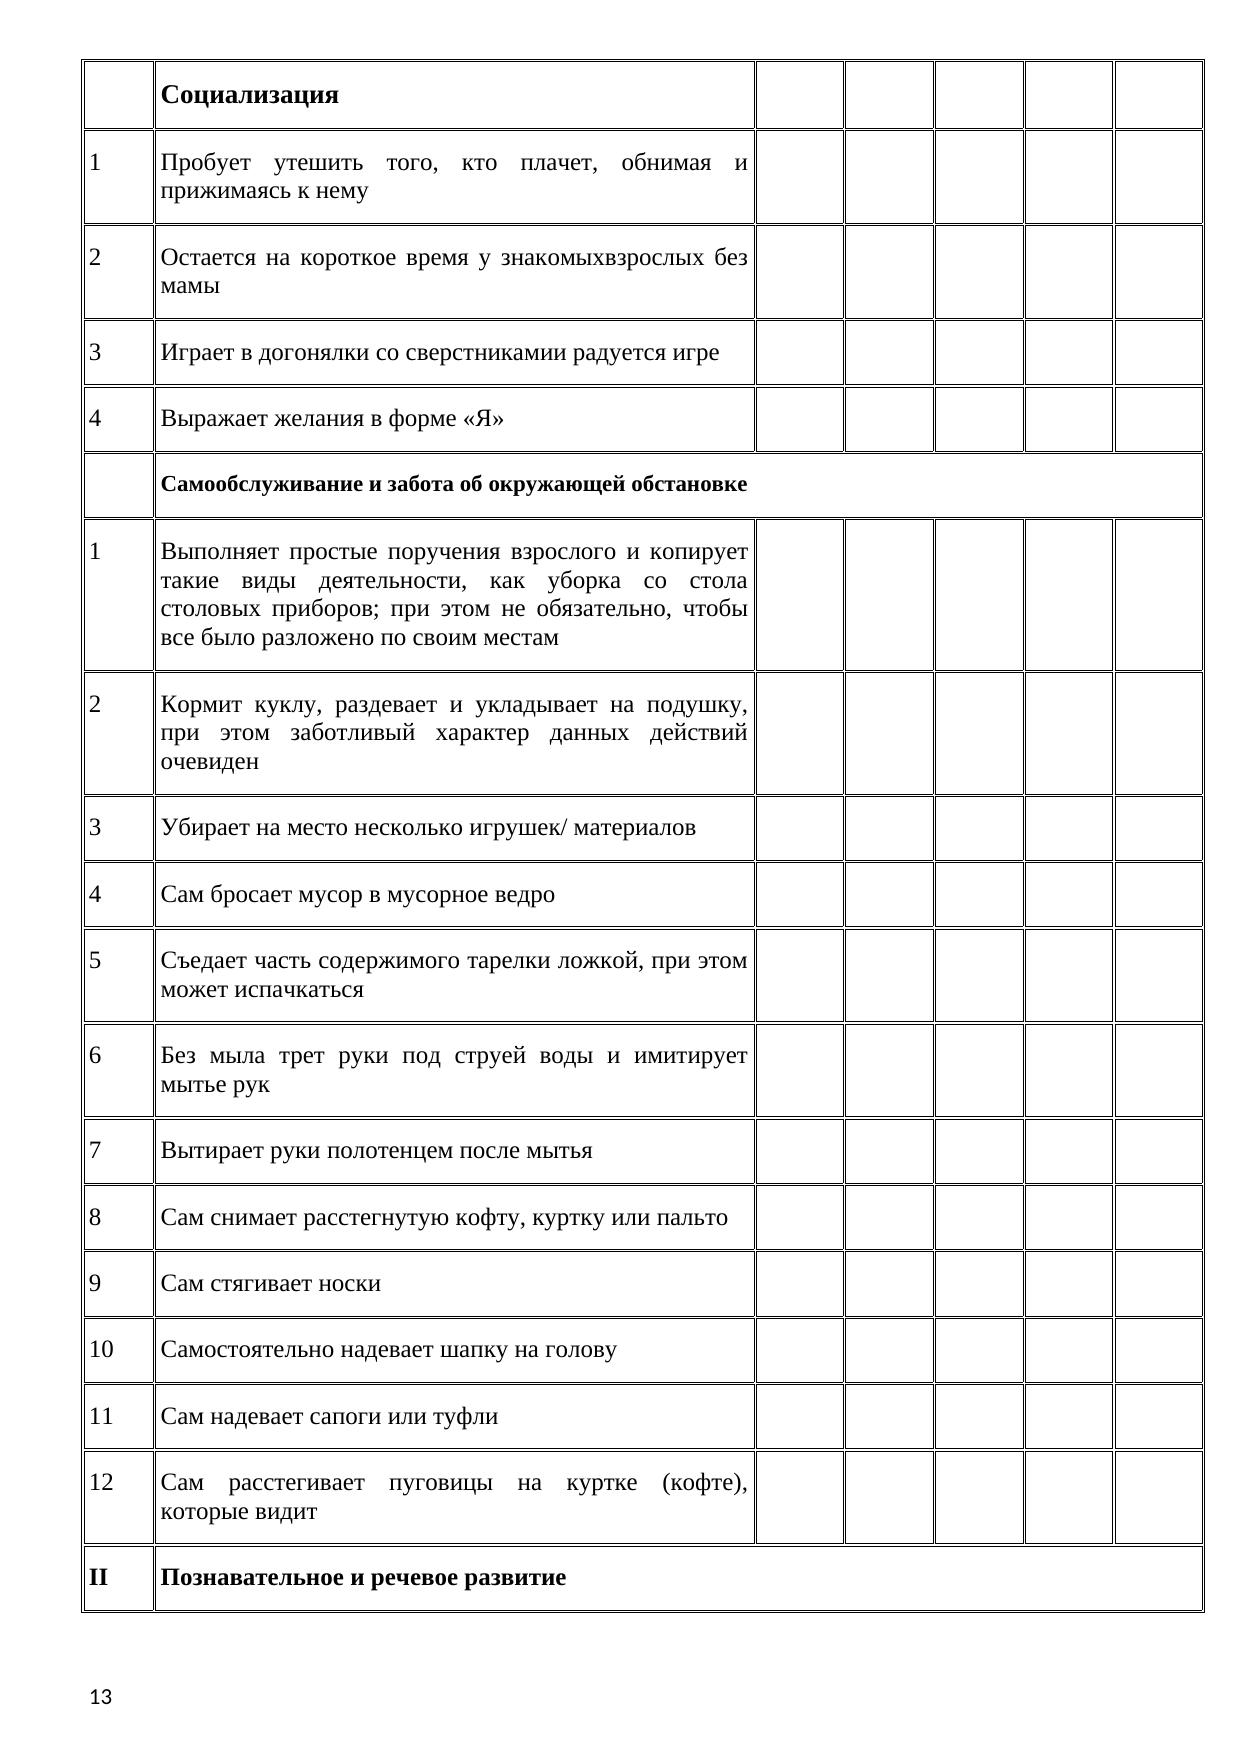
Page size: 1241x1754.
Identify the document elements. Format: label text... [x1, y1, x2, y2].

table_cell [1116, 1319, 1202, 1382]
table_cell [757, 1186, 843, 1249]
table_cell Вытирает руки полотенцем после мытья [156, 1120, 754, 1183]
table_cell [936, 1319, 1023, 1382]
table_cell [1026, 388, 1112, 451]
table_cell [936, 520, 1023, 670]
table_cell [757, 520, 843, 670]
table_cell [1116, 388, 1202, 451]
table_cell [1026, 62, 1112, 128]
table_cell 1 [85, 131, 153, 223]
table_cell Без мыла трет руки под струей воды и имитирует мытье рук [156, 1025, 754, 1116]
table_cell [1116, 673, 1202, 793]
table_cell [757, 1025, 843, 1116]
table_cell [1116, 1186, 1202, 1249]
table_cell [757, 1385, 843, 1448]
table_cell Сам бросает мусор в мусорное ведро [156, 863, 754, 926]
table_cell [936, 1120, 1023, 1183]
table_cell [936, 1186, 1023, 1249]
table_cell [846, 863, 933, 926]
table_cell [846, 1120, 933, 1183]
table_cell 8 [85, 1186, 153, 1249]
table_cell [1026, 673, 1112, 793]
table_cell 4 [85, 388, 153, 451]
table_cell [1026, 520, 1112, 670]
table_cell [846, 1319, 933, 1382]
table_cell 7 [85, 1120, 153, 1183]
table_cell [1116, 131, 1202, 223]
table_cell [757, 388, 843, 451]
table_cell [846, 673, 933, 793]
table_cell [757, 1252, 843, 1316]
table_cell 2 [85, 226, 153, 318]
table_cell Сам надевает сапоги или туфли [156, 1385, 754, 1448]
table_cell [1026, 1385, 1112, 1448]
table_cell [846, 131, 933, 223]
table_cell [1026, 1252, 1112, 1316]
table_cell [85, 454, 153, 517]
table_cell [846, 930, 933, 1021]
table_cell [1026, 321, 1112, 384]
table_cell [936, 131, 1023, 223]
table_cell Познавательное и речевое развитие [156, 1547, 1202, 1610]
table_cell [936, 930, 1023, 1021]
table_cell 9 [85, 1252, 153, 1316]
table_cell [757, 797, 843, 860]
table_cell [936, 1025, 1023, 1116]
table_cell [846, 1252, 933, 1316]
table_cell [846, 797, 933, 860]
table_cell Кормит куклу, раздевает и укладывает на подушку, при этом заботливый характер данных действий очевиден [156, 673, 754, 793]
table_cell [846, 1186, 933, 1249]
table_cell [1026, 226, 1112, 318]
table_cell [846, 1385, 933, 1448]
table_cell [936, 226, 1023, 318]
table_cell [757, 226, 843, 318]
table_cell 11 [85, 1385, 153, 1448]
table_cell Социализация [156, 62, 754, 128]
table_cell [846, 1025, 933, 1116]
table_cell 4 [85, 863, 153, 926]
table_cell [1116, 930, 1202, 1021]
table_cell [936, 673, 1023, 793]
table_cell [936, 1385, 1023, 1448]
table_cell Сам снимает расстегнутую кофту, куртку или пальто [156, 1186, 754, 1249]
table_cell [936, 62, 1023, 128]
table_cell [1026, 131, 1112, 223]
table_cell [936, 1252, 1023, 1316]
table_cell [1026, 1319, 1112, 1382]
table_cell [757, 321, 843, 384]
table_cell Убирает на место несколько игрушек/ материалов [156, 797, 754, 860]
table_cell 10 [85, 1319, 153, 1382]
table_cell [1026, 1120, 1112, 1183]
table_cell [757, 673, 843, 793]
table_cell [757, 930, 843, 1021]
table_cell Съедает часть содержимого тарелки ложкой, при этом может испачкаться [156, 930, 754, 1021]
table_cell [936, 388, 1023, 451]
table_cell Играет в догонялки со сверстникамии радуется игре [156, 321, 754, 384]
table_cell [757, 62, 843, 128]
table_cell II [85, 1547, 153, 1610]
table_cell Сам расстегивает пуговицы на куртке (кофте), которые видит [156, 1452, 754, 1543]
table_cell [1116, 1252, 1202, 1316]
table_cell 1 [85, 520, 153, 670]
table_cell [757, 1319, 843, 1382]
table_cell [846, 62, 933, 128]
table_cell [1116, 226, 1202, 318]
table_cell [1026, 797, 1112, 860]
table_cell [846, 226, 933, 318]
table_cell [1026, 1452, 1112, 1543]
table_cell Сам стягивает носки [156, 1252, 754, 1316]
table_cell [757, 1452, 843, 1543]
table_cell [1026, 930, 1112, 1021]
table_cell [846, 321, 933, 384]
table_cell Самостоятельно надевает шапку на голову [156, 1319, 754, 1382]
table_cell 6 [85, 1025, 153, 1116]
table_cell [757, 863, 843, 926]
table_cell 3 [85, 797, 153, 860]
table_cell 2 [85, 673, 153, 793]
table_cell [1116, 62, 1202, 128]
table_cell [757, 1120, 843, 1183]
table_cell [936, 1452, 1023, 1543]
table_cell 12 [85, 1452, 153, 1543]
table_cell Самообслуживание и забота об окружающей обстановке [156, 454, 1202, 517]
table_cell [936, 797, 1023, 860]
table_cell [936, 321, 1023, 384]
table_cell Пробует утешить того, кто плачет, обнимая и прижимаясь к нему [156, 131, 754, 223]
table_cell Остается на короткое время у знакомыхвзрослых без мамы [156, 226, 754, 318]
table_cell 5 [85, 930, 153, 1021]
table_cell [1116, 1120, 1202, 1183]
table_cell [1116, 1025, 1202, 1116]
table_cell [1116, 797, 1202, 860]
table_cell [85, 62, 153, 128]
table_cell [1116, 321, 1202, 384]
table_cell [936, 863, 1023, 926]
table_cell [1026, 1186, 1112, 1249]
table_cell [846, 520, 933, 670]
table_cell [846, 1452, 933, 1543]
table_cell Выполняет простые поручения взрослого и копирует такие виды деятельности, как уборка со стола столовых приборов; при этом не обязательно, чтобы все было разложено по своим местам [156, 520, 754, 670]
table_cell [1026, 1025, 1112, 1116]
table_cell Выражает желания в форме «Я» [156, 388, 754, 451]
table_cell [1116, 1452, 1202, 1543]
table_cell 3 [85, 321, 153, 384]
table_cell [1116, 1385, 1202, 1448]
table_cell [757, 131, 843, 223]
table_cell [846, 388, 933, 451]
table_cell [1026, 863, 1112, 926]
table_cell [1116, 520, 1202, 670]
table_cell [1116, 863, 1202, 926]
